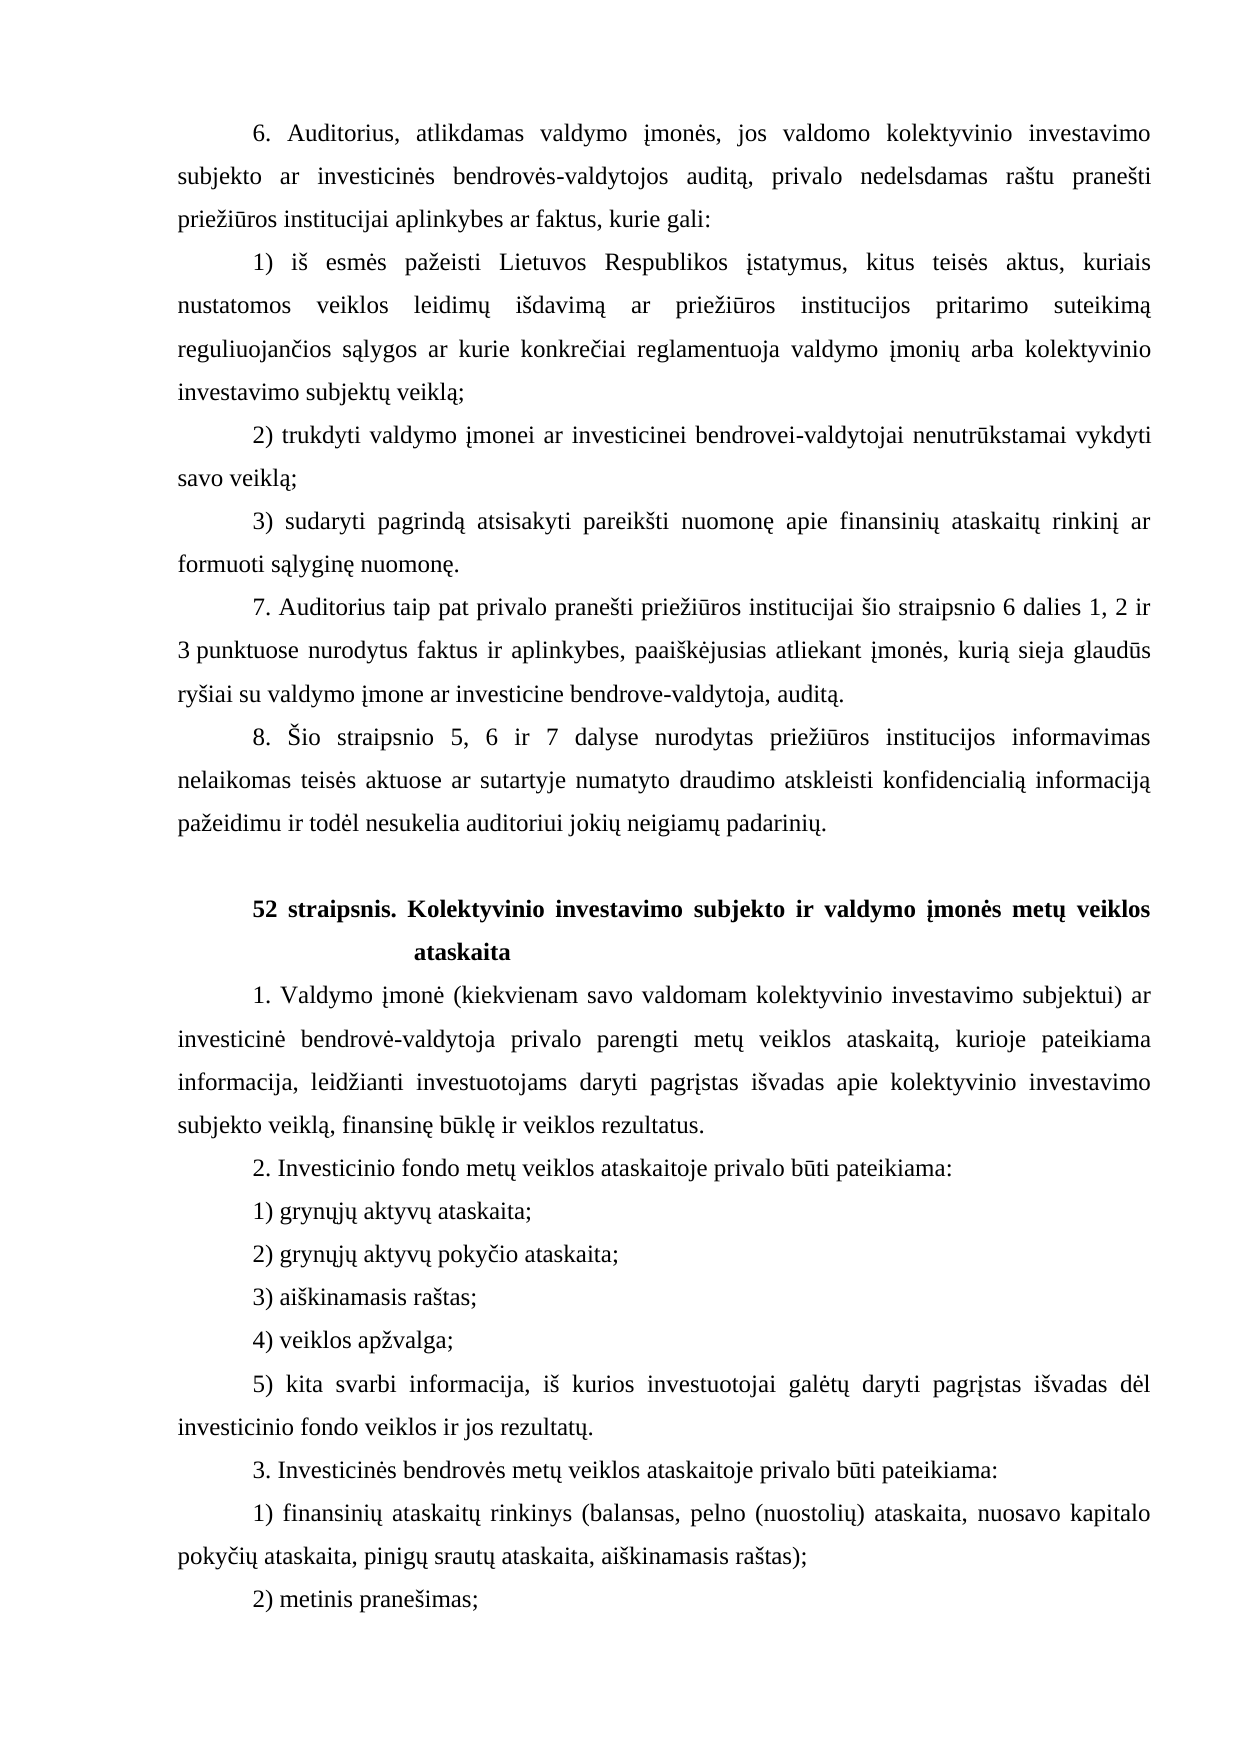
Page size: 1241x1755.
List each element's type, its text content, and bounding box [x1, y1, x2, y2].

text 2) grynųjų aktyvų pokyčio ataskaita; [177, 1239, 1152, 1268]
text 3) aiškinamasis raštas; [177, 1282, 1152, 1311]
text 3) sudaryti pagrindą atsisakyti pareikšti nuomonę apie finansinių ataskaitų rinkinį ar formuoti sąlyginę nuomonę. [177, 506, 1152, 578]
text 8. Šio straipsnio 5, 6 ir 7 dalyse nurodytas priežiūros institucijos informavimas nelaikomas teisės aktuose ar sutartyje numatyto draudimo atskleisti konfidencialią informaciją pažeidimu ir todėl nesukelia auditoriui jokių neigiamų padarinių. [177, 722, 1152, 837]
text 1. Valdymo įmonė (kiekvienam savo valdomam kolektyvinio investavimo subjektui) ar investicinė bendrovė-valdytoja privalo parengti metų veiklos ataskaitą, kurioje pateikiama informacija, leidžianti investuotojams daryti pagrįstas išvadas apie kolektyvinio investavimo subjekto veiklą, finansinę būklę ir veiklos rezultatus. [177, 981, 1152, 1139]
text 52 straipsnis. Kolektyvinio investavimo subjekto ir valdymo įmonės metų veiklos ataskaita [252, 894, 1152, 966]
text 7. Auditorius taip pat privalo pranešti priežiūros institucijai šio straipsnio 6 dalies 1, 2 ir 3 punktuose nurodytus faktus ir aplinkybes, paaiškėjusias atliekant įmonės, kurią sieja glaudūs ryšiai su valdymo įmone ar investicine bendrove-valdytoja, auditą. [177, 592, 1152, 707]
text 1) grynųjų aktyvų ataskaita; [177, 1196, 1152, 1225]
text 6. Auditorius, atlikdamas valdymo įmonės, jos valdomo kolektyvinio investavimo subjekto ar investicinės bendrovės-valdytojos auditą, privalo nedelsdamas raštu pranešti priežiūros institucijai aplinkybes ar faktus, kurie gali: [177, 118, 1152, 233]
text 5) kita svarbi informacija, iš kurios investuotojai galėtų daryti pagrįstas išvadas dėl investicinio fondo veiklos ir jos rezultatų. [177, 1369, 1152, 1441]
text 1) iš esmės pažeisti Lietuvos Respublikos įstatymus, kitus teisės aktus, kuriais nustatomos veiklos leidimų išdavimą ar priežiūros institucijos pritarimo suteikimą reguliuojančios sąlygos ar kurie konkrečiai reglamentuoja valdymo įmonių arba kolektyvinio investavimo subjektų veiklą; [177, 247, 1152, 406]
text 3. Investicinės bendrovės metų veiklos ataskaitoje privalo būti pateikiama: [177, 1455, 1152, 1484]
text 1) finansinių ataskaitų rinkinys (balansas, pelno (nuostolių) ataskaita, nuosavo kapitalo pokyčių ataskaita, pinigų srautų ataskaita, aiškinamasis raštas); [177, 1498, 1152, 1570]
text 2) trukdyti valdymo įmonei ar investicinei bendrovei-valdytojai nenutrūkstamai vykdyti savo veiklą; [177, 420, 1152, 492]
text 2. Investicinio fondo metų veiklos ataskaitoje privalo būti pateikiama: [177, 1153, 1152, 1182]
text 4) veiklos apžvalga; [177, 1326, 1152, 1354]
text 2) metinis pranešimas; [177, 1584, 1152, 1613]
